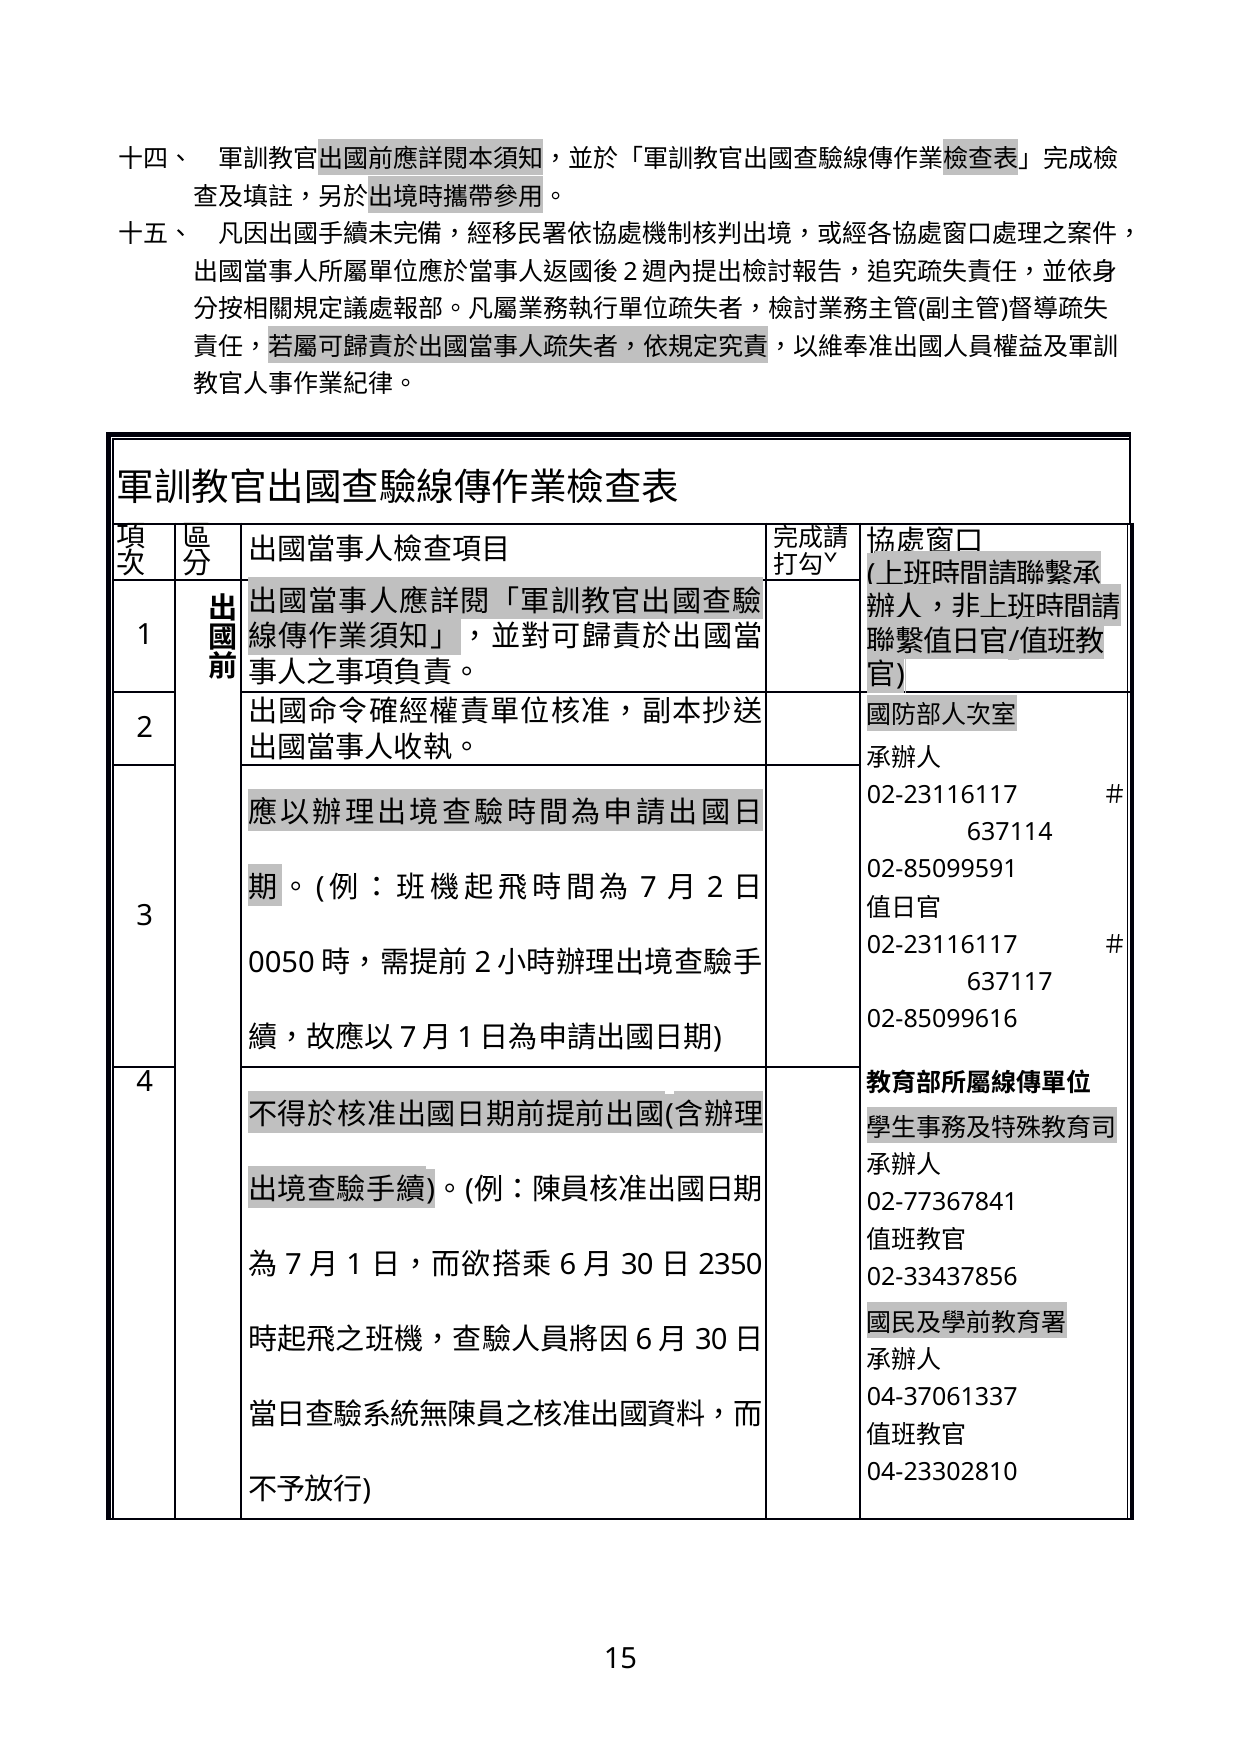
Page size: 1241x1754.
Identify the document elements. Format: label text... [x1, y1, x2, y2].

table_cell 完成請 打勾ˇ [767, 525, 859, 579]
table_cell 1 [114, 581, 174, 691]
table_cell 2 [114, 693, 174, 764]
table_cell [767, 581, 859, 691]
table_cell 區分 [176, 525, 240, 579]
table_cell 應以辦理出境查驗時間為申請出國日期。(例：班機起飛時間為7月2日0050時，需提前2小時辦理出境查驗手續，故應以7月1日為申請出國日期) [242, 766, 765, 1066]
table_header 軍訓教官出國查驗線傳作業檢查表 [114, 440, 1129, 522]
list 軍訓教官出國前應詳閱本須知，並於「軍訓教官出國查驗線傳作業檢查表」完成檢查及填註，另於出境時攜帶參用。 [118, 132, 1122, 207]
table_cell [767, 766, 859, 1066]
table_cell 出國命令確經權責單位核准，副本抄送出國當事人收執。 [242, 693, 765, 764]
table_cell 不得於核准出國日期前提前出國(含辦理出境查驗手續)。(例：陳員核准出國日期為7月1日，而欲搭乘6月30日2350時起飛之班機，查驗人員將因6月30日當日查驗系統無陳員之核准出國資料，而不予放行) [242, 1068, 765, 1518]
table_cell 出國當事人應詳閱「軍訓教官出國查驗線傳作業須知」，並對可歸責於出國當事人之事項負責。 [242, 581, 765, 691]
table_cell [767, 693, 859, 764]
table_cell 出國當事人檢查項目 [242, 525, 765, 579]
table_cell 協處窗口 (上班時間請聯繫承辦人，非上班時間請聯繫值日官/值班教官) [861, 525, 1127, 691]
table_cell 出國前 [176, 581, 240, 1518]
table_cell [767, 1068, 859, 1518]
table_cell 項次 [114, 525, 174, 579]
list 凡因出國手續未完備，經移民署依協處機制核判出境，或經各協處窗口處理之案件，出國當事人所屬單位應於當事人返國後2週內提出檢討報告，追究疏失責任，並依身分按相關規定議處報部。凡屬業務執行單位疏失者，檢討業務主管(副主管)督導疏失責任，若屬可歸責於出國當事人疏失者，依規定究責，以維奉准出國人員權益及軍訓教官人事作業紀律。 [118, 207, 1122, 394]
table_cell 國防部人次室 承辦人 02-23116117＃637114 02-85099591 值日官 02-23116117＃637117 02-85099616 教育部所屬線傳單位 學生事務及特殊教育司 承辦人 02-77367841 值班教官 02-33437856 國民及學前教育署 承辦人 04-37061337 值班教官 04-23302810 [861, 693, 1127, 1518]
table_cell 3 [114, 766, 174, 1066]
table_cell 4 [114, 1068, 174, 1518]
